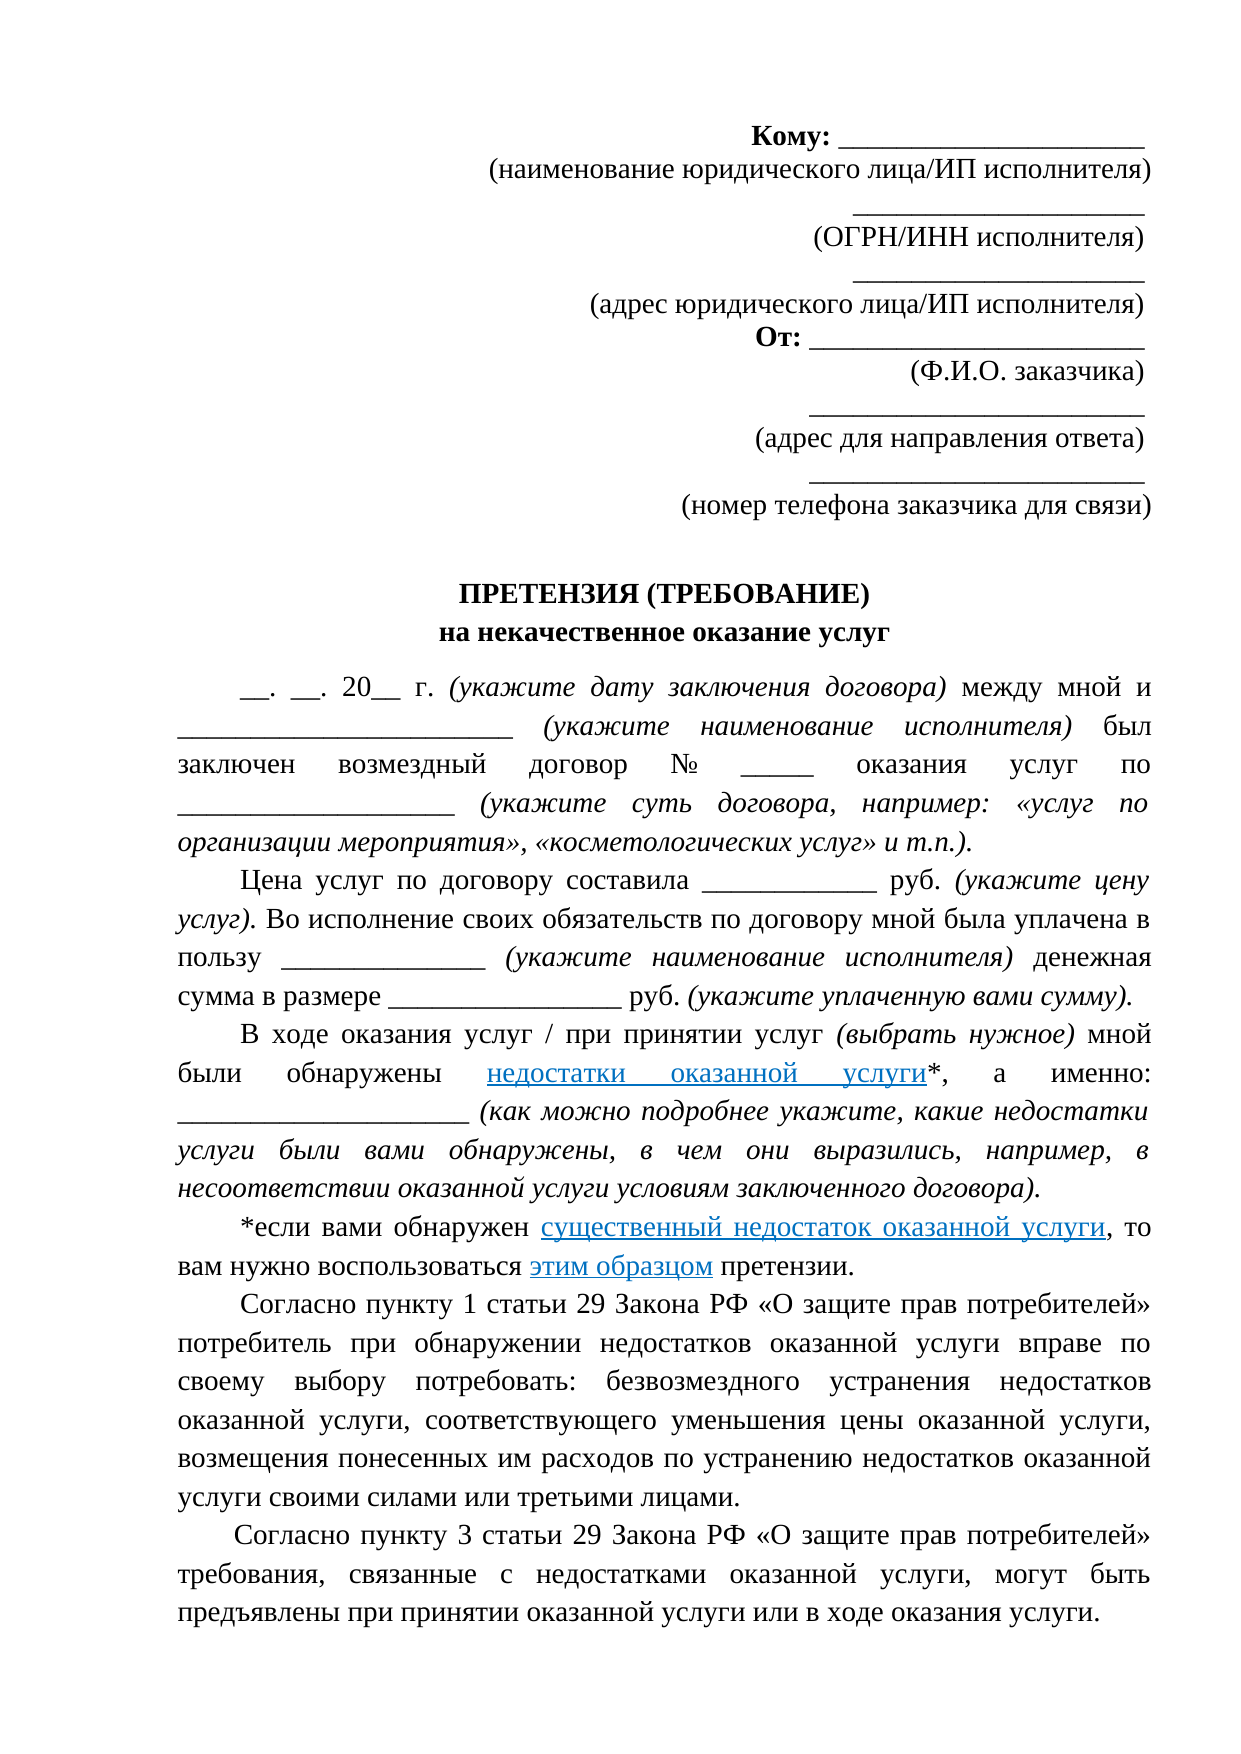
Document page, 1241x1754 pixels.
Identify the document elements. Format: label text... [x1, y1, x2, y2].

text В ходе оказания услуг / при принятии услуг (выбрать нужное) мной были обнаружены недостатки оказанной услуги*, а именно: ____________________ (как можно подробнее укажите, какие недостатки услуги были вами обнаружены, в чем они выразились, например, в несоответствии оказанной услуги условиям заключенного договора). [177, 1016, 1152, 1204]
text Согласно пункту 1 статьи 29 Закона РФ «О защите прав потребителей» потребитель при обнаружении недостатков оказанной услуги вправе по своему выбору потребовать: безвозмездного устранения недостатков оказанной услуги, соответствующего уменьшения цены оказанной услуги, возмещения понесенных им расходов по устранению недостатков оказанной услуги своими силами или третьими лицами. [177, 1286, 1152, 1512]
text *если вами обнаружен существенный недостаток оказанной услуги, то вам нужно воспользоваться этим образцом претензии. [177, 1209, 1152, 1281]
text на некачественное оказание услуг [177, 614, 1152, 648]
text Цена услуг по договору составила ____________ руб. (укажите цену услуг). Во исполнение своих обязательств по договору мной была уплачена в пользу ______________ (укажите наименование исполнителя) денежная сумма в размере ________________ руб. (укажите уплаченную вами сумму). [177, 862, 1152, 1011]
text Согласно пункту 3 статьи 29 Закона РФ «О защите прав потребителей» требования, связанные с недостатками оказанной услуги, могут быть предъявлены при принятии оказанной услуги или в ходе оказания услуги. [177, 1517, 1152, 1628]
text Кому: _____________________ (наименование юридического лица/ИП исполнителя) ____________________ (ОГРН/ИНН исполнителя) ____________________ (адрес юридического лица/ИП исполнителя) От: _______________________ (Ф.И.О. заказчика) _______________________ (адрес для направления ответа) _______________________ (номер телефона заказчика для связи) [177, 118, 1152, 521]
text ПРЕТЕНЗИЯ (ТРЕБОВАНИЕ) [177, 576, 1152, 609]
text __. __. 20__ г. (укажите дату заключения договора) между мной и _______________________ (укажите наименование исполнителя) был заключен возмездный договор № _____ оказания услуг по ___________________ (укажите суть договора, например: «услуг по организации мероприятия», «косметологических услуг» и т.п.). [177, 669, 1152, 857]
